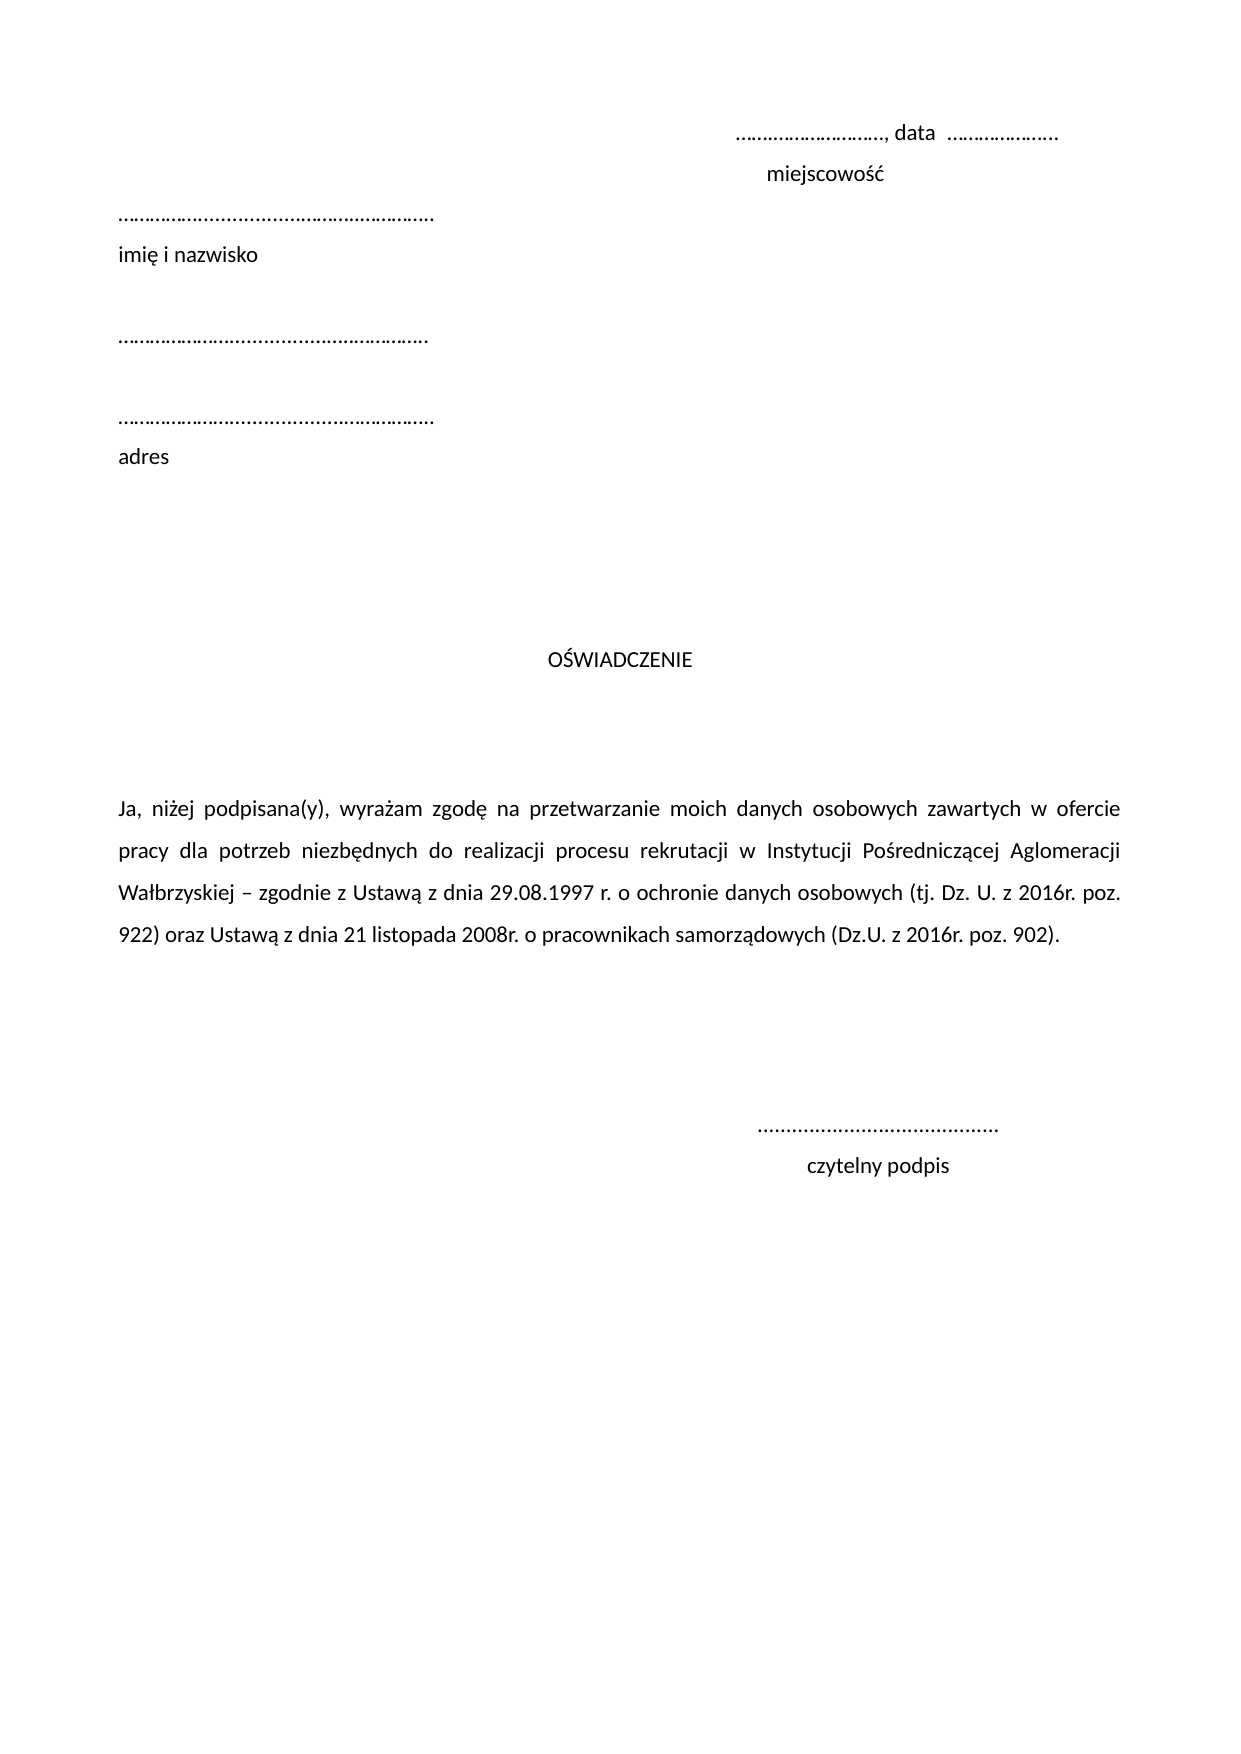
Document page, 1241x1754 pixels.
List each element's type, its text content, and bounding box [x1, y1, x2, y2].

text miejscowość [118, 159, 1122, 187]
text OŚWIADCZENIE [118, 645, 1122, 673]
text …………………....................…………….. [118, 402, 1122, 430]
text .......................................... [634, 1110, 1122, 1138]
text imię i nazwisko [118, 240, 1122, 268]
text czytelny podpis [634, 1151, 1122, 1179]
text ………………….................…..………….. [118, 321, 1122, 349]
text Ja, niżej podpisana(y), wyrażam zgodę na przetwarzanie moich danych osobowych zawartych w ofercie pracy dla potrzeb niezbędnych do realizacji procesu rekrutacji w Instytucji Pośredniczącej Aglomeracji Wałbrzyskiej – zgodnie z Ustawą z dnia 29.08.1997 r. o ochronie danych osobowych (tj. Dz. U. z 2016r. poz. 922) oraz Ustawą z dnia 21 listopada 2008r. o pracownikach samorządowych (Dz.U. z 2016r. poz. 902). [118, 794, 1122, 948]
text ……………..................………..………….. [118, 199, 1122, 227]
text …….…………………, data ………………... [487, 118, 1122, 146]
text adres [118, 442, 1122, 470]
